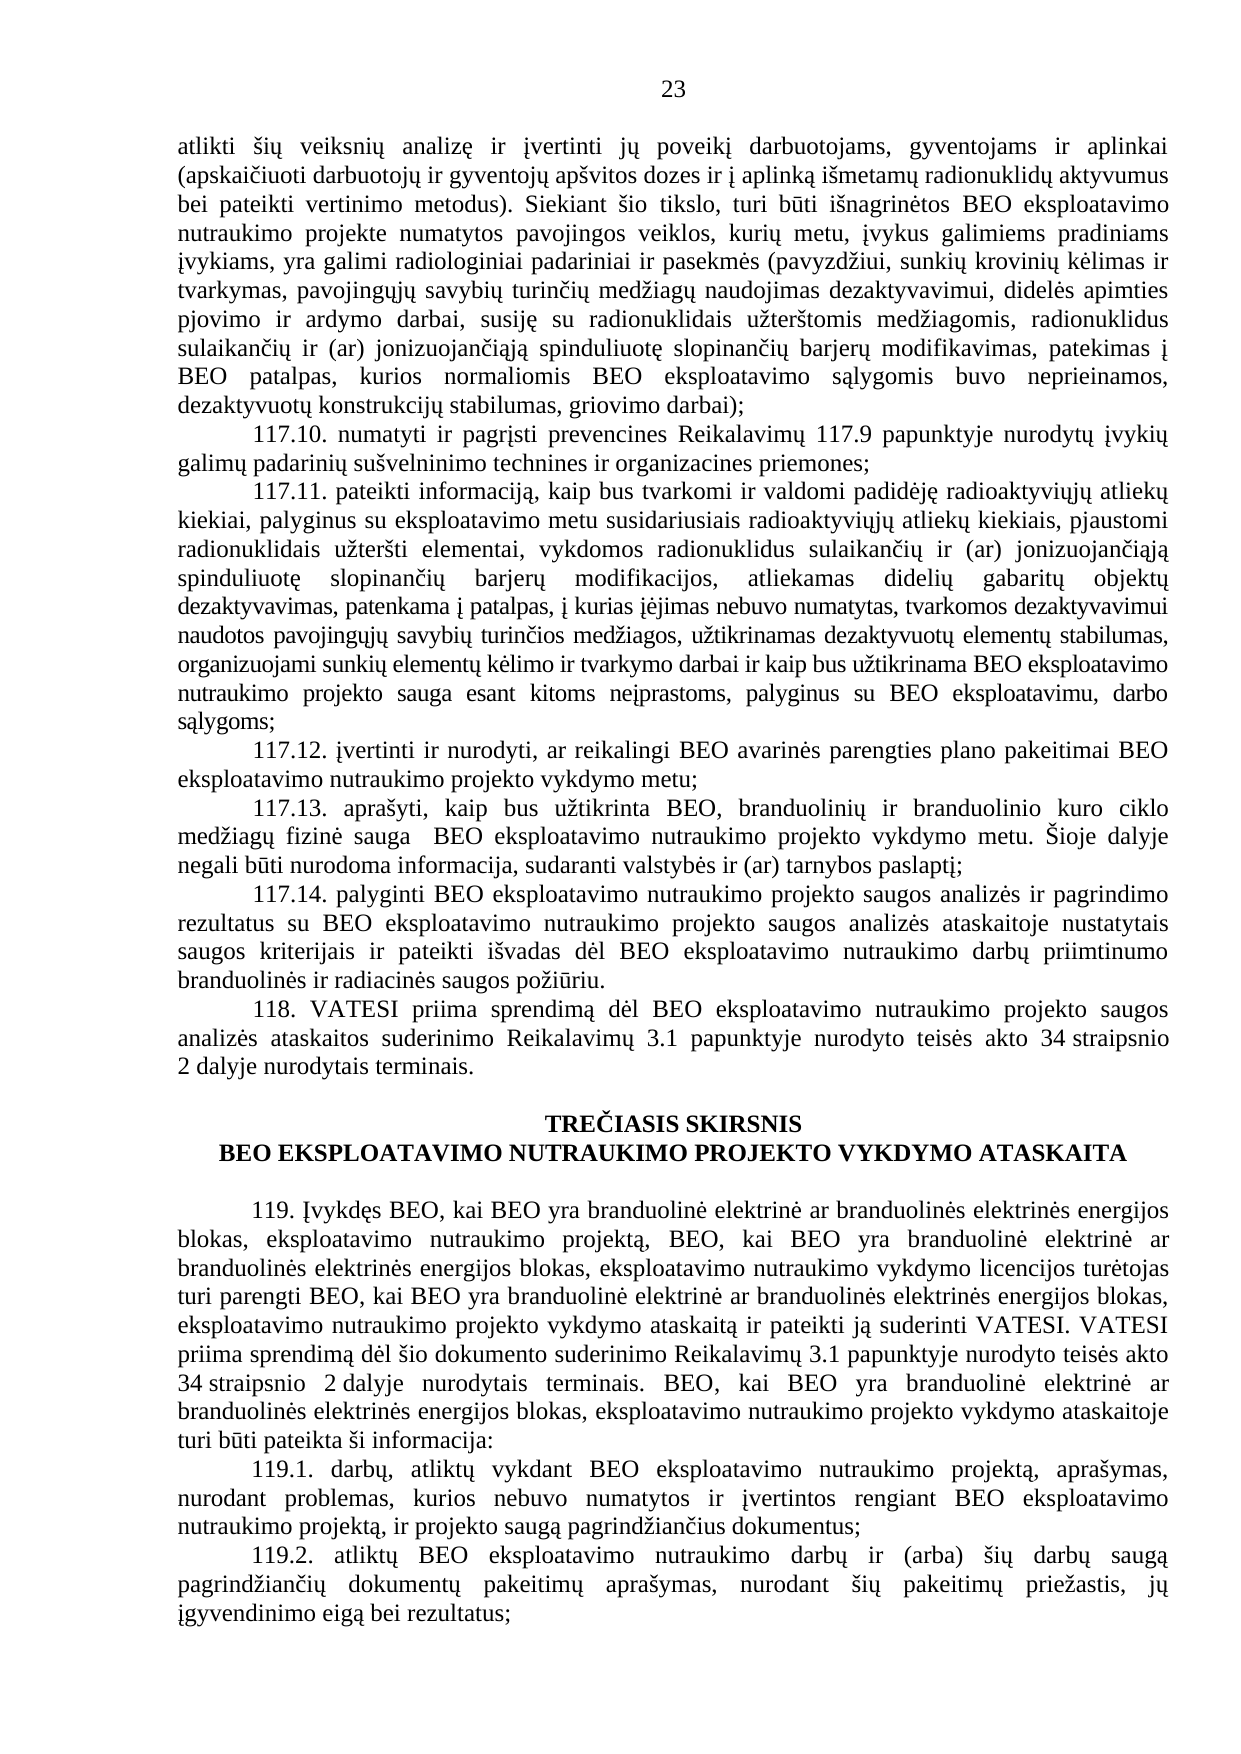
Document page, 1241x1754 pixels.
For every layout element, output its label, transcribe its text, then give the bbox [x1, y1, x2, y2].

text 117.12. įvertinti ir nurodyti, ar reikalingi BEO avarinės parengties plano pakeitimai BEO eksploatavimo nutraukimo projekto vykdymo metu; [177, 735, 1169, 793]
text 117.14. palyginti BEO eksploatavimo nutraukimo projekto saugos analizės ir pagrindimo rezultatus su BEO eksploatavimo nutraukimo projekto saugos analizės ataskaitoje nustatytais saugos kriterijais ir pateikti išvadas dėl BEO eksploatavimo nutraukimo darbų priimtinumo branduolinės ir radiacinės saugos požiūriu. [177, 879, 1169, 994]
text BEO EKSPLOATAVIMO NUTRAUKIMO PROJEKTO VYKDYMO ATASKAITA [177, 1138, 1169, 1166]
text 119.2. atliktų BEO eksploatavimo nutraukimo darbų ir (arba) šių darbų saugą pagrindžiančių dokumentų pakeitimų aprašymas, nurodant šių pakeitimų priežastis, jų įgyvendinimo eigą bei rezultatus; [177, 1540, 1169, 1626]
text TREČIASIS SkIRSNIS [177, 1109, 1169, 1138]
text 117.10. numatyti ir pagrįsti prevencines Reikalavimų 117.9 papunktyje nurodytų įvykių galimų padarinių sušvelninimo technines ir organizacines priemones; [177, 419, 1169, 476]
text 118. VATESI priima sprendimą dėl BEO eksploatavimo nutraukimo projekto saugos analizės ataskaitos suderinimo Reikalavimų 3.1 papunktyje nurodyto teisės akto 34 straipsnio 2 dalyje nurodytais terminais. [177, 994, 1169, 1080]
text atlikti šių veiksnių analizę ir įvertinti jų poveikį darbuotojams, gyventojams ir aplinkai (apskaičiuoti darbuotojų ir gyventojų apšvitos dozes ir į aplinką išmetamų radionuklidų aktyvumus bei pateikti vertinimo metodus). Siekiant šio tikslo, turi būti išnagrinėtos BEO eksploatavimo nutraukimo projekte numatytos pavojingos veiklos, kurių metu, įvykus galimiems pradiniams įvykiams, yra galimi radiologiniai padariniai ir pasekmės (pavyzdžiui, sunkių krovinių kėlimas ir tvarkymas, pavojingųjų savybių turinčių medžiagų naudojimas dezaktyvavimui, didelės apimties pjovimo ir ardymo darbai, susiję su radionuklidais užterštomis medžiagomis, radionuklidus sulaikančių ir (ar) jonizuojančiąją spinduliuotę slopinančių barjerų modifikavimas, patekimas į BEO patalpas, kurios normaliomis BEO eksploatavimo sąlygomis buvo neprieinamos, dezaktyvuotų konstrukcijų stabilumas, griovimo darbai); [177, 131, 1169, 419]
text 119. Įvykdęs BEO, kai BEO yra branduolinė elektrinė ar branduolinės elektrinės energijos blokas, eksploatavimo nutraukimo projektą, BEO, kai BEO yra branduolinė elektrinė ar branduolinės elektrinės energijos blokas, eksploatavimo nutraukimo vykdymo licencijos turėtojas turi parengti BEO, kai BEO yra branduolinė elektrinė ar branduolinės elektrinės energijos blokas, eksploatavimo nutraukimo projekto vykdymo ataskaitą ir pateikti ją suderinti VATESI. VATESI priima sprendimą dėl šio dokumento suderinimo Reikalavimų 3.1 papunktyje nurodyto teisės akto 34 straipsnio 2 dalyje nurodytais terminais. BEO, kai BEO yra branduolinė elektrinė ar branduolinės elektrinės energijos blokas, eksploatavimo nutraukimo projekto vykdymo ataskaitoje turi būti pateikta ši informacija: [177, 1195, 1169, 1454]
text 119.1. darbų, atliktų vykdant BEO eksploatavimo nutraukimo projektą, aprašymas, nurodant problemas, kurios nebuvo numatytos ir įvertintos rengiant BEO eksploatavimo nutraukimo projektą, ir projekto saugą pagrindžiančius dokumentus; [177, 1454, 1169, 1540]
text 117.11. pateikti informaciją, kaip bus tvarkomi ir valdomi padidėję radioaktyviųjų atliekų kiekiai, palyginus su eksploatavimo metu susidariusiais radioaktyviųjų atliekų kiekiais, pjaustomi radionuklidais užteršti elementai, vykdomos radionuklidus sulaikančių ir (ar) jonizuojančiąją spinduliuotę slopinančių barjerų modifikacijos, atliekamas didelių gabaritų objektų dezaktyvavimas, patenkama į patalpas, į kurias įėjimas nebuvo numatytas, tvarkomos dezaktyvavimui naudotos pavojingųjų savybių turinčios medžiagos, užtikrinamas dezaktyvuotų elementų stabilumas, organizuojami sunkių elementų kėlimo ir tvarkymo darbai ir kaip bus užtikrinama BEO eksploatavimo nutraukimo projekto sauga esant kitoms neįprastoms, palyginus su BEO eksploatavimu, darbo sąlygoms; [177, 476, 1169, 735]
text 117.13. aprašyti, kaip bus užtikrinta BEO, branduolinių ir branduolinio kuro ciklo medžiagų fizinė sauga BEO eksploatavimo nutraukimo projekto vykdymo metu. Šioje dalyje negali būti nurodoma informacija, sudaranti valstybės ir (ar) tarnybos paslaptį; [177, 793, 1169, 879]
